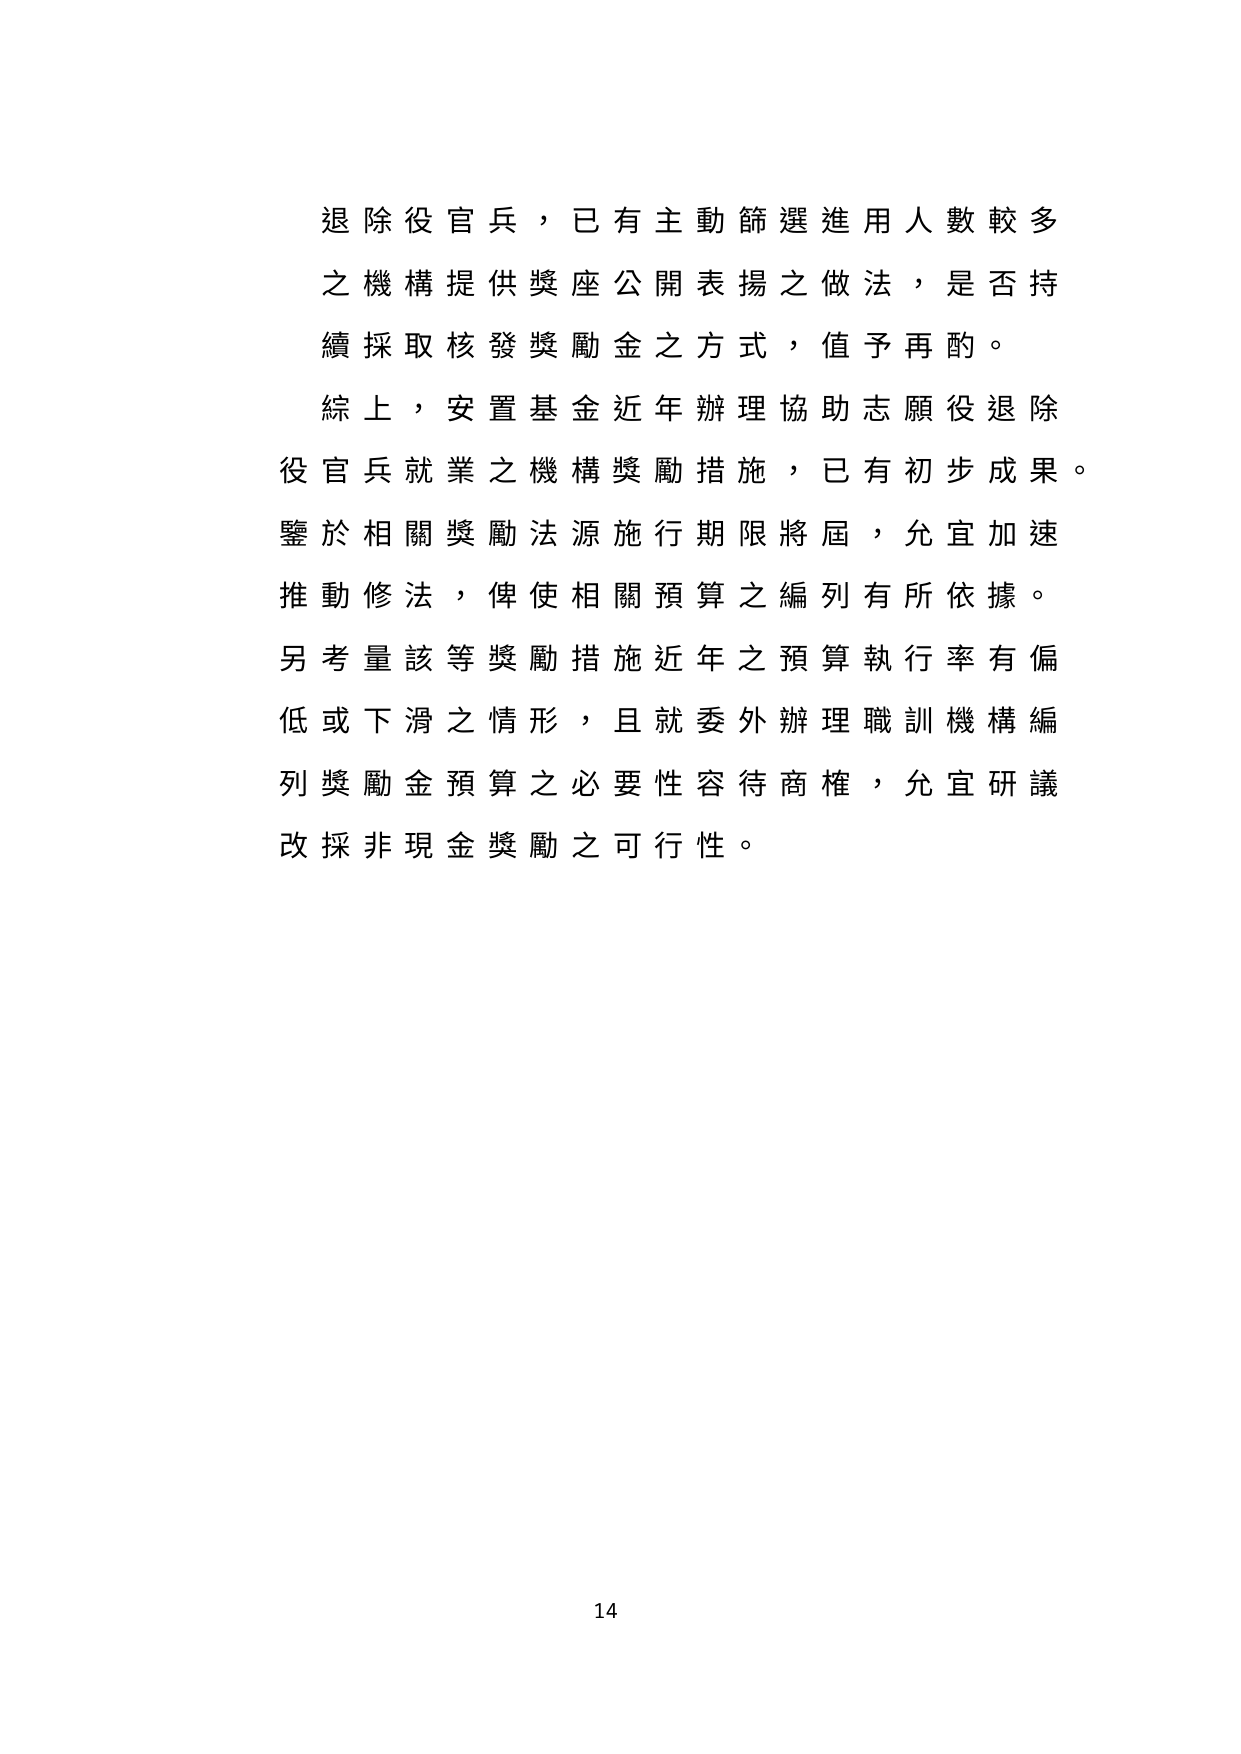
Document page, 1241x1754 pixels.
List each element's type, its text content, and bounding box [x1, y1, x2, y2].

text 鑒於「推動募兵制暫行條例」係提供協助退除役官兵就業之機構團體獎勵金之法源依據，惟該條例施行期限至109年12月31日止，安置基金於110年度預算案編列是項獎勵所需經費，需有法律依據。對此，安置基金表示，鑒於募兵暫行條例之施行期間將於109年底屆滿，為保障退除役官兵權益，已將包括提供協助退除役官兵就業之機構團體獎勵等相關措施納入國軍退除役官兵輔導條例(下稱退輔條例)部分條文修正草案，並報請行政院經109年9月10日第3718次會議決議通過，函請本院審議，以完備相關法制。另鑒於該等獎勵措施近年之預算執行率有偏低或下滑之情形，考量安置基金110年度預算案在退除役官兵職業訓練計畫項下編列所屬職業訓練中心(下稱職訓中心)委外訓練經費中，已包括支付得標之外部職訓機構辦理訓練課程所需價金，且在相關採購案之得標廠商評選標準中已涵蓋承諾達成之參訓學員訓後就業率等項目，亦即達成參訓學員之一定水準之訓後就業率係得標廠商之基本要求，爰安置基金持續就委外辦理職訓機構編列獎勵金預算，其必要性有待商榷。此外，目前對於民營機構進用志願役退除役官兵，已有主動篩選進用人數較多之機構提供獎座公開表揚之做法，是否持續採取核發獎勵金之方式，值予再酌。 [278, 177, 1065, 365]
text 綜上，安置基金近年辦理協助志願役退除役官兵就業之機構獎勵措施，已有初步成果。鑒於相關獎勵法源施行期限將屆，允宜加速推動修法，俾使相關預算之編列有所依據。另考量該等獎勵措施近年之預算執行率有偏低或下滑之情形，且就委外辦理職訓機構編列獎勵金預算之必要性容待商榷，允宜研議改採非現金獎勵之可行性。 [249, 365, 1065, 865]
